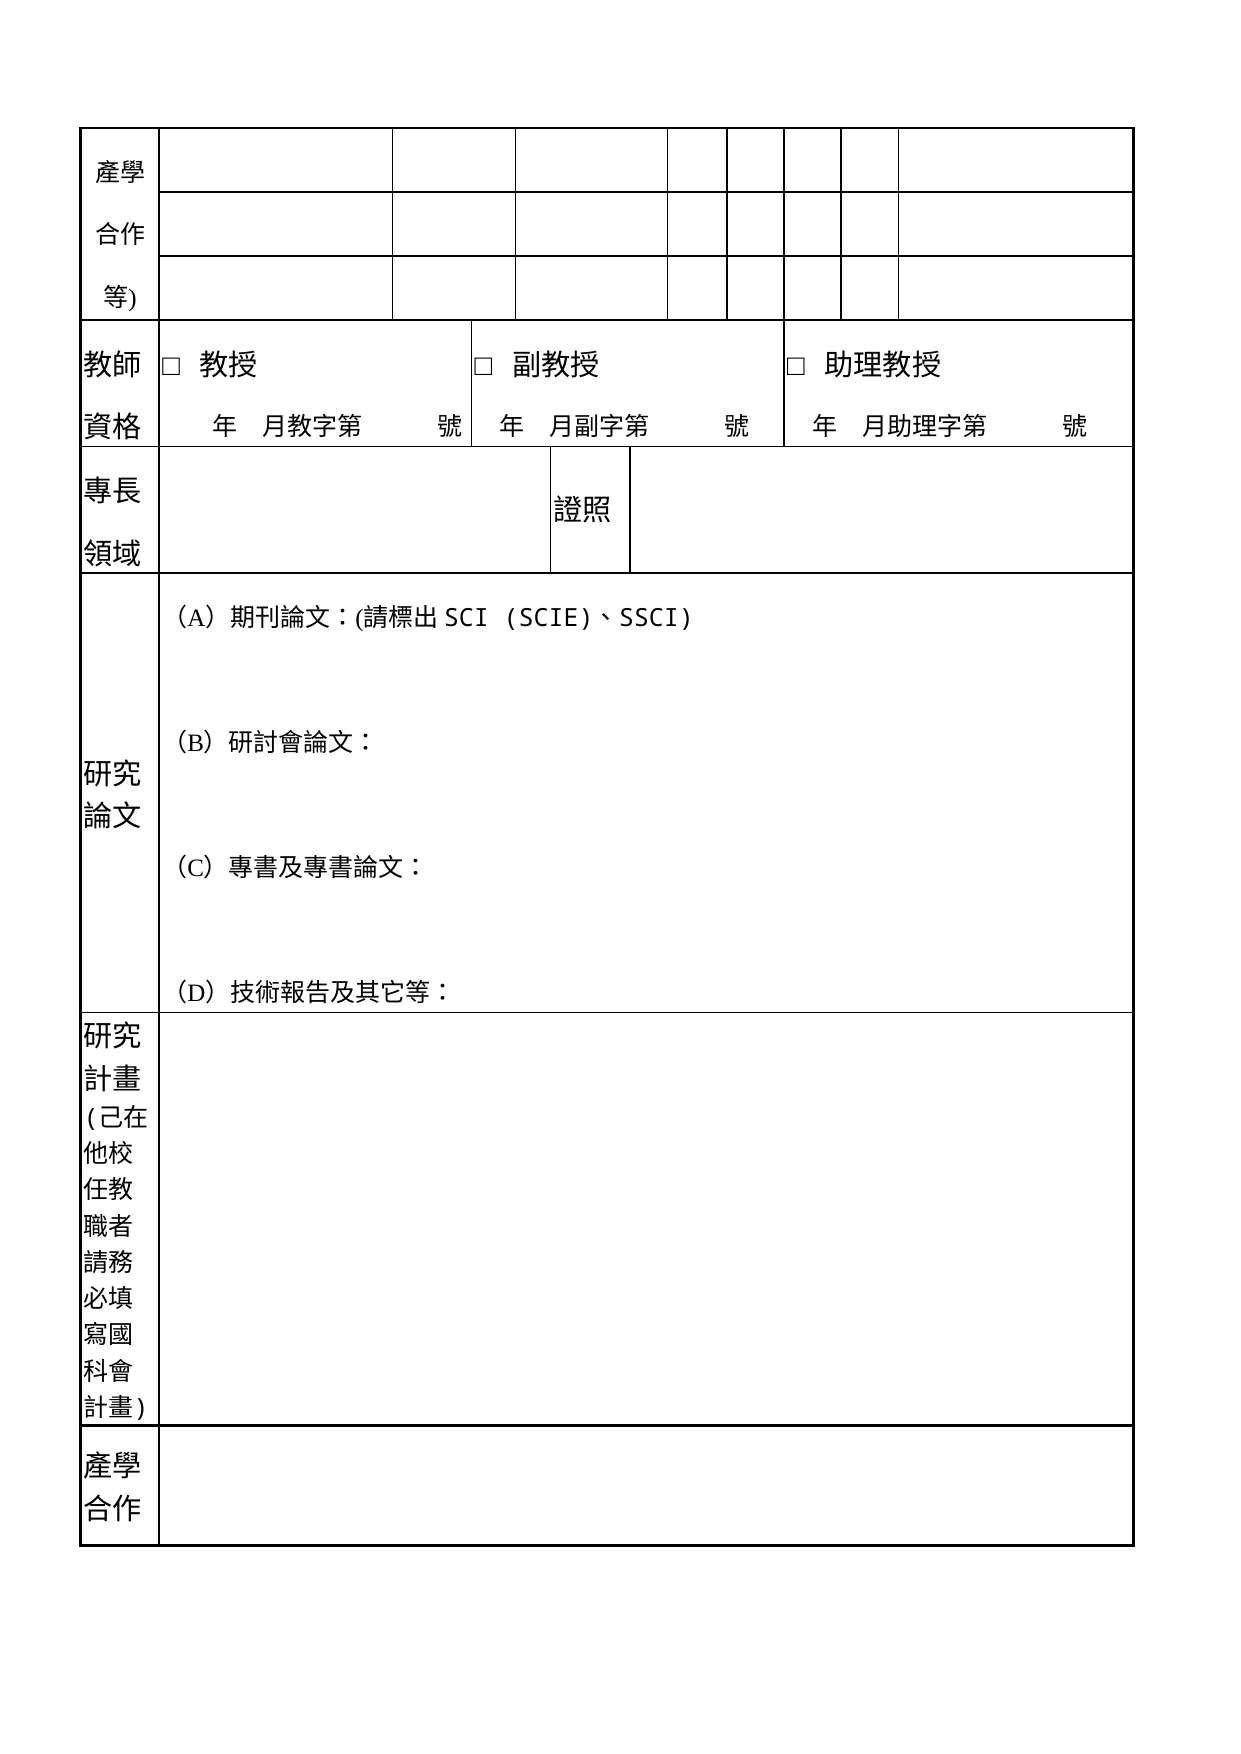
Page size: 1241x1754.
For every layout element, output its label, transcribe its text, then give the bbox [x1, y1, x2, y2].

table_cell [516, 193, 667, 255]
table_cell （A）期刊論文：(請標出SCI (SCIE)、SSCI) （B）研討會論文： （C）專書及專書論文： （D）技術報告及其它等： [160, 574, 1132, 1011]
table_cell [728, 257, 783, 319]
table_cell [160, 1427, 1132, 1544]
table_cell 教師 資格 [82, 321, 158, 446]
table_cell 研究計畫 (己在他校任教職者請務必填寫國科會計畫) [82, 1013, 158, 1424]
table_cell [899, 257, 1132, 319]
table_cell [631, 447, 1132, 572]
table_cell [516, 257, 667, 319]
table_cell [728, 129, 783, 191]
table_cell [785, 193, 840, 255]
table_cell [842, 129, 898, 191]
table_cell [393, 129, 515, 191]
table_cell 專長 領域 [82, 447, 158, 572]
table_cell [785, 129, 840, 191]
table_cell [899, 129, 1132, 191]
table_cell [516, 129, 667, 191]
table_cell [899, 193, 1132, 255]
table_cell [785, 257, 840, 319]
table_cell 研究論文 [82, 574, 158, 1011]
table_cell 助理教授 年 月助理字第 號 [785, 321, 1132, 446]
table_cell [160, 257, 392, 319]
table_cell [842, 257, 898, 319]
table_cell [668, 193, 726, 255]
table_cell [160, 193, 392, 255]
table_cell 證照 [551, 447, 629, 572]
table_cell [160, 129, 392, 191]
table_cell 教授 年 月教字第 號 [160, 321, 471, 446]
table_cell 產學合作 [82, 1427, 158, 1544]
table_cell 副教授 年 月副字第 號 [472, 321, 783, 446]
table_cell [160, 447, 550, 572]
table_cell [393, 257, 515, 319]
table_cell [728, 193, 783, 255]
table_cell [668, 129, 726, 191]
table_cell [393, 193, 515, 255]
table_cell [668, 257, 726, 319]
table_cell [160, 1013, 1132, 1424]
table_cell [842, 193, 898, 255]
